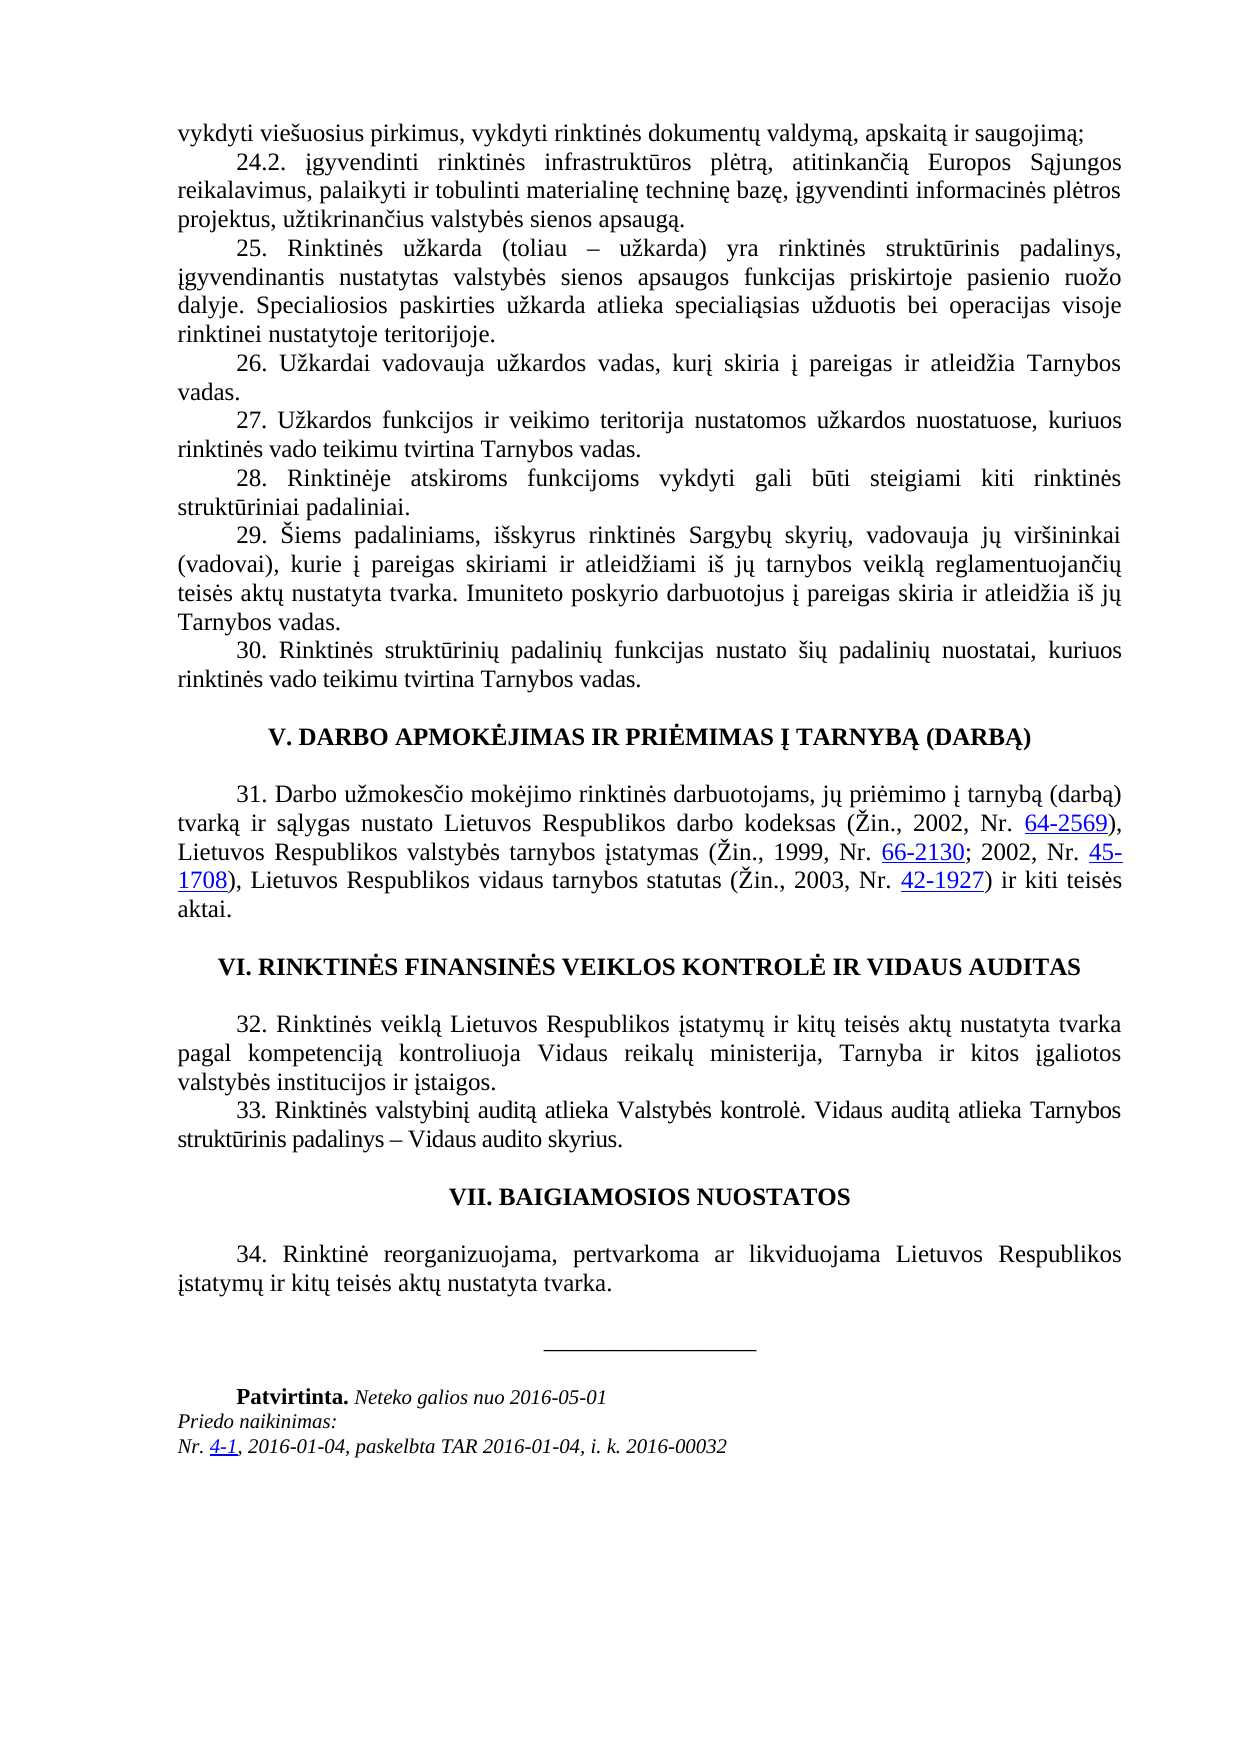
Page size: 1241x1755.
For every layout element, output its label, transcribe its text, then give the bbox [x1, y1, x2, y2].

text Nr. 4-1, 2016-01-04, paskelbta TAR 2016-01-04, i. k. 2016-00032 [177, 1433, 1122, 1458]
text V. DARBO APMOKĖJIMAS IR PRIĖMIMAS Į TARNYBĄ (DARBĄ) [177, 722, 1122, 751]
text vykdyti viešuosius pirkimus, vykdyti rinktinės dokumentų valdymą, apskaitą ir saugojimą; [177, 118, 1122, 147]
text 34. Rinktinė reorganizuojama, pertvarkoma ar likviduojama Lietuvos Respublikos įstatymų ir kitų teisės aktų nustatyta tvarka. [177, 1239, 1122, 1297]
text VII. BAIGIAMOSIOS NUOSTATOS [177, 1182, 1122, 1211]
text 25. Rinktinės užkarda (toliau – užkarda) yra rinktinės struktūrinis padalinys, įgyvendinantis nustatytas valstybės sienos apsaugos funkcijas priskirtoje pasienio ruožo dalyje. Specialiosios paskirties užkarda atlieka specialiąsias užduotis bei operacijas visoje rinktinei nustatytoje teritorijoje. [177, 233, 1122, 348]
text Priedo naikinimas: [177, 1409, 1122, 1433]
text _________________ [177, 1326, 1122, 1354]
text 29. Šiems padaliniams, išskyrus rinktinės Sargybų skyrių, vadovauja jų viršininkai (vadovai), kurie į pareigas skiriami ir atleidžiami iš jų tarnybos veiklą reglamentuojančių teisės aktų nustatyta tvarka. Imuniteto poskyrio darbuotojus į pareigas skiria ir atleidžia iš jų Tarnybos vadas. [177, 521, 1122, 636]
text 32. Rinktinės veiklą Lietuvos Respublikos įstatymų ir kitų teisės aktų nustatyta tvarka pagal kompetenciją kontroliuoja Vidaus reikalų ministerija, Tarnyba ir kitos įgaliotos valstybės institucijos ir įstaigos. [177, 1009, 1122, 1096]
text 33. Rinktinės valstybinį auditą atlieka Valstybės kontrolė. Vidaus auditą atlieka Tarnybos struktūrinis padalinys – Vidaus audito skyrius. [177, 1096, 1122, 1153]
text 27. Užkardos funkcijos ir veikimo teritorija nustatomos užkardos nuostatuose, kuriuos rinktinės vado teikimu tvirtina Tarnybos vadas. [177, 406, 1122, 463]
text Patvirtinta. Neteko galios nuo 2016-05-01 [177, 1383, 1122, 1409]
text 26. Užkardai vadovauja užkardos vadas, kurį skiria į pareigas ir atleidžia Tarnybos vadas. [177, 348, 1122, 406]
text VI. RINKTINĖS FINANSINĖS VEIKLOS KONTROLĖ IR VIDAUS AUDITAS [177, 952, 1122, 981]
text 24.2. įgyvendinti rinktinės infrastruktūros plėtrą, atitinkančią Europos Sąjungos reikalavimus, palaikyti ir tobulinti materialinę techninę bazę, įgyvendinti informacinės plėtros projektus, užtikrinančius valstybės sienos apsaugą. [177, 147, 1122, 233]
text 31. Darbo užmokesčio mokėjimo rinktinės darbuotojams, jų priėmimo į tarnybą (darbą) tvarką ir sąlygas nustato Lietuvos Respublikos darbo kodeksas (Žin., 2002, Nr. 64-2569), Lietuvos Respublikos valstybės tarnybos įstatymas (Žin., 1999, Nr. 66-2130; 2002, Nr. 45-1708), Lietuvos Respublikos vidaus tarnybos statutas (Žin., 2003, Nr. 42-1927) ir kiti teisės aktai. [177, 779, 1122, 923]
text 28. Rinktinėje atskiroms funkcijoms vykdyti gali būti steigiami kiti rinktinės struktūriniai padaliniai. [177, 463, 1122, 521]
text 30. Rinktinės struktūrinių padalinių funkcijas nustato šių padalinių nuostatai, kuriuos rinktinės vado teikimu tvirtina Tarnybos vadas. [177, 636, 1122, 693]
